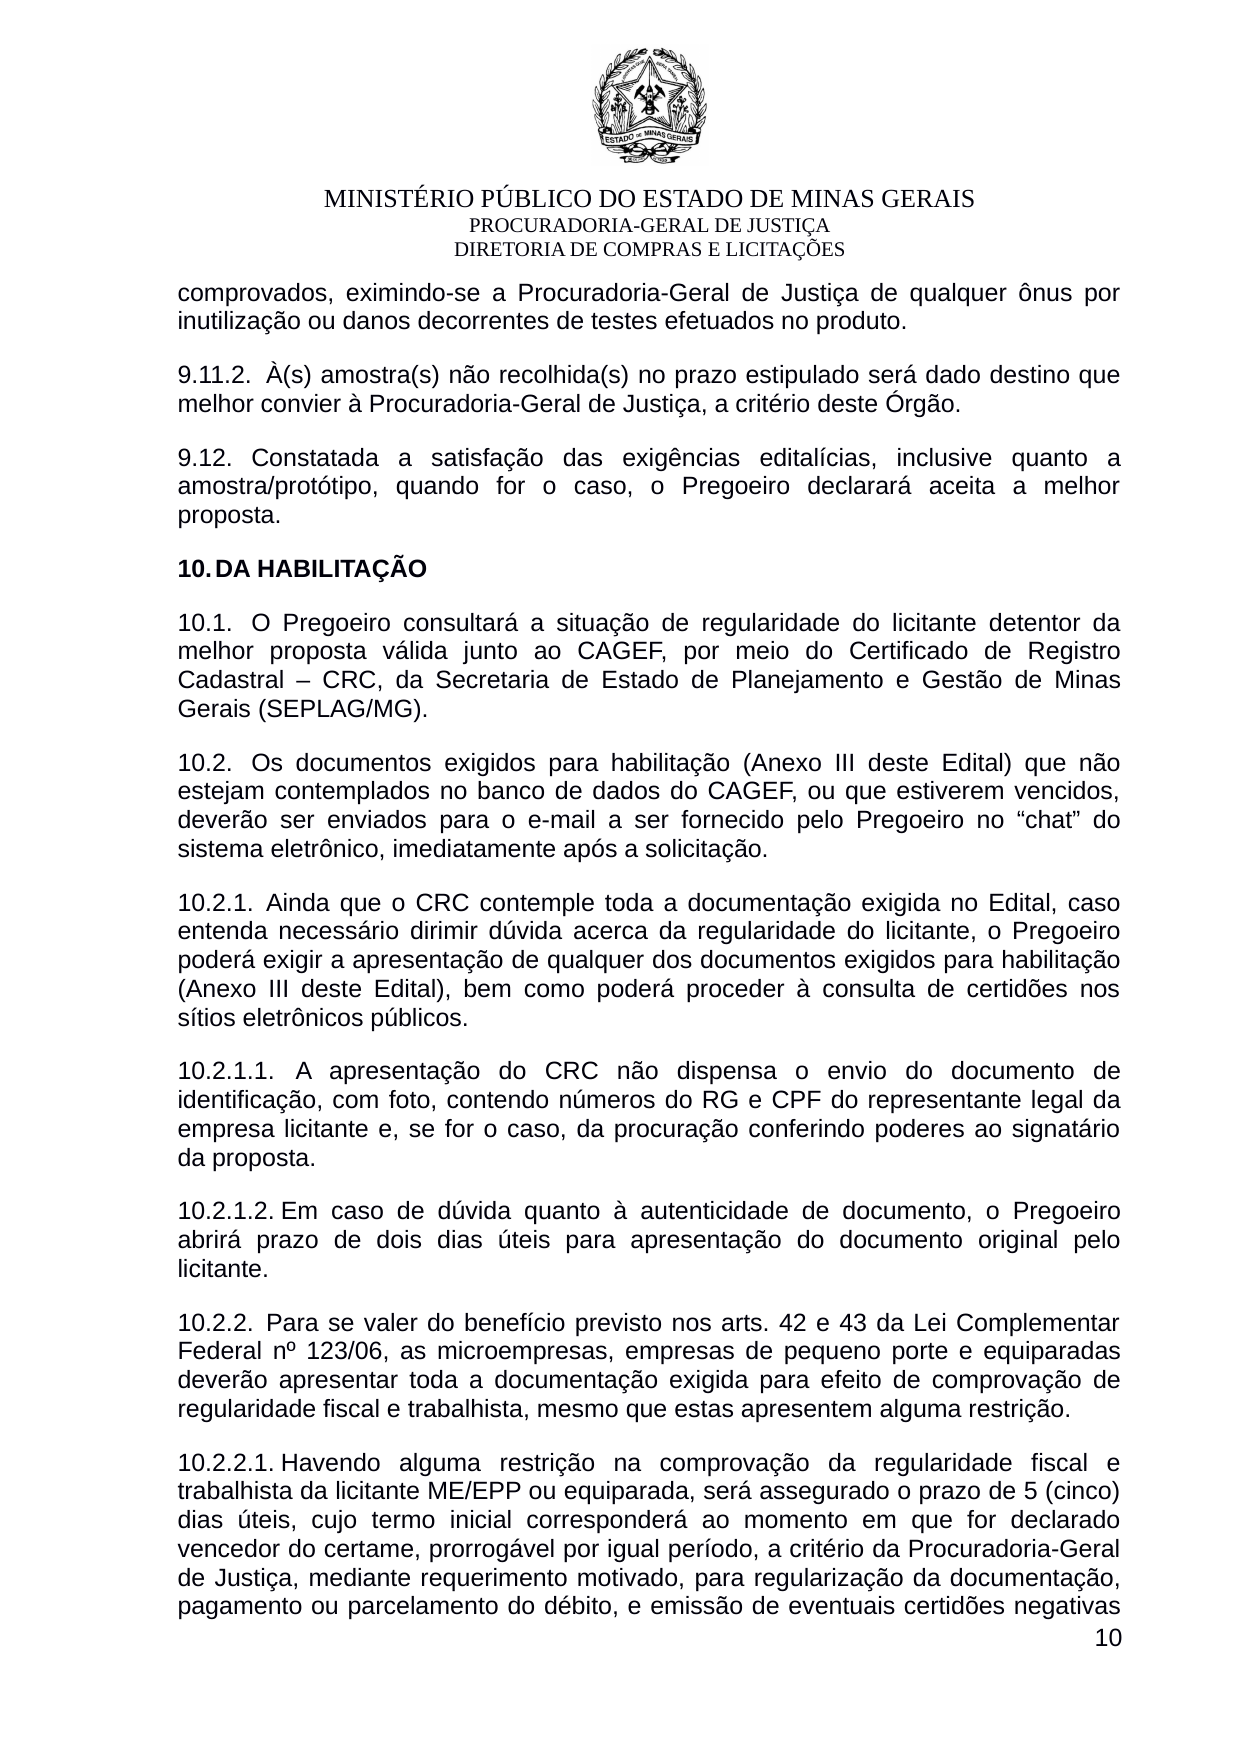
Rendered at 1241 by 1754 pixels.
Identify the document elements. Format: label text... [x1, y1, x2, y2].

list comprovados, eximindo-se a Procuradoria-Geral de Justiça de qualquer ônus por inutilização ou danos decorrentes de testes efetuados no produto. [177, 278, 1122, 335]
list Em caso de dúvida quanto à autenticidade de documento, o Pregoeiro abrirá prazo de dois dias úteis para apresentação do documento original pelo licitante. [177, 1196, 1122, 1283]
subtitle DA HABILITAÇÃO [177, 554, 1122, 583]
list Havendo alguma restrição na comprovação da regularidade fiscal e trabalhista da licitante ME/EPP ou equiparada, será assegurado o prazo de 5 (cinco) dias úteis, cujo termo inicial corresponderá ao momento em que for declarado vencedor do certame, prorrogável por igual período, a critério da Procuradoria-Geral de Justiça, mediante requerimento motivado, para regularização da documentação, pagamento ou parcelamento do débito, e emissão de eventuais certidões negativas [177, 1448, 1122, 1620]
list Os documentos exigidos para habilitação (Anexo III deste Edital) que não estejam contemplados no banco de dados do CAGEF, ou que estiverem vencidos, deverão ser enviados para o e-mail a ser fornecido pelo Pregoeiro no “chat” do sistema eletrônico, imediatamente após a solicitação. [177, 748, 1122, 863]
picture [591, 44, 709, 166]
list Ainda que o CRC contemple toda a documentação exigida no Edital, caso entenda necessário dirimir dúvida acerca da regularidade do licitante, o Pregoeiro poderá exigir a apresentação de qualquer dos documentos exigidos para habilitação (Anexo III deste Edital), bem como poderá proceder à consulta de certidões nos sítios eletrônicos públicos. [177, 888, 1122, 1031]
list Constatada a satisfação das exigências editalícias, inclusive quanto a amostra/protótipo, quando for o caso, o Pregoeiro declarará aceita a melhor proposta. [177, 443, 1122, 529]
list Para se valer do benefício previsto nos arts. 42 e 43 da Lei Complementar Federal nº 123/06, as microempresas, empresas de pequeno porte e equiparadas deverão apresentar toda a documentação exigida para efeito de comprovação de regularidade fiscal e trabalhista, mesmo que estas apresentem alguma restrição. [177, 1308, 1122, 1423]
list A apresentação do CRC não dispensa o envio do documento de identificação, com foto, contendo números do RG e CPF do representante legal da empresa licitante e, se for o caso, da procuração conferindo poderes ao signatário da proposta. [177, 1056, 1122, 1171]
list O Pregoeiro consultará a situação de regularidade do licitante detentor da melhor proposta válida junto ao CAGEF, por meio do Certificado de Registro Cadastral – CRC, da Secretaria de Estado de Planejamento e Gestão de Minas Gerais (SEPLAG/MG). [177, 608, 1122, 723]
list À(s) amostra(s) não recolhida(s) no prazo estipulado será dado destino que melhor convier à Procuradoria-Geral de Justiça, a critério deste Órgão. [177, 360, 1122, 418]
